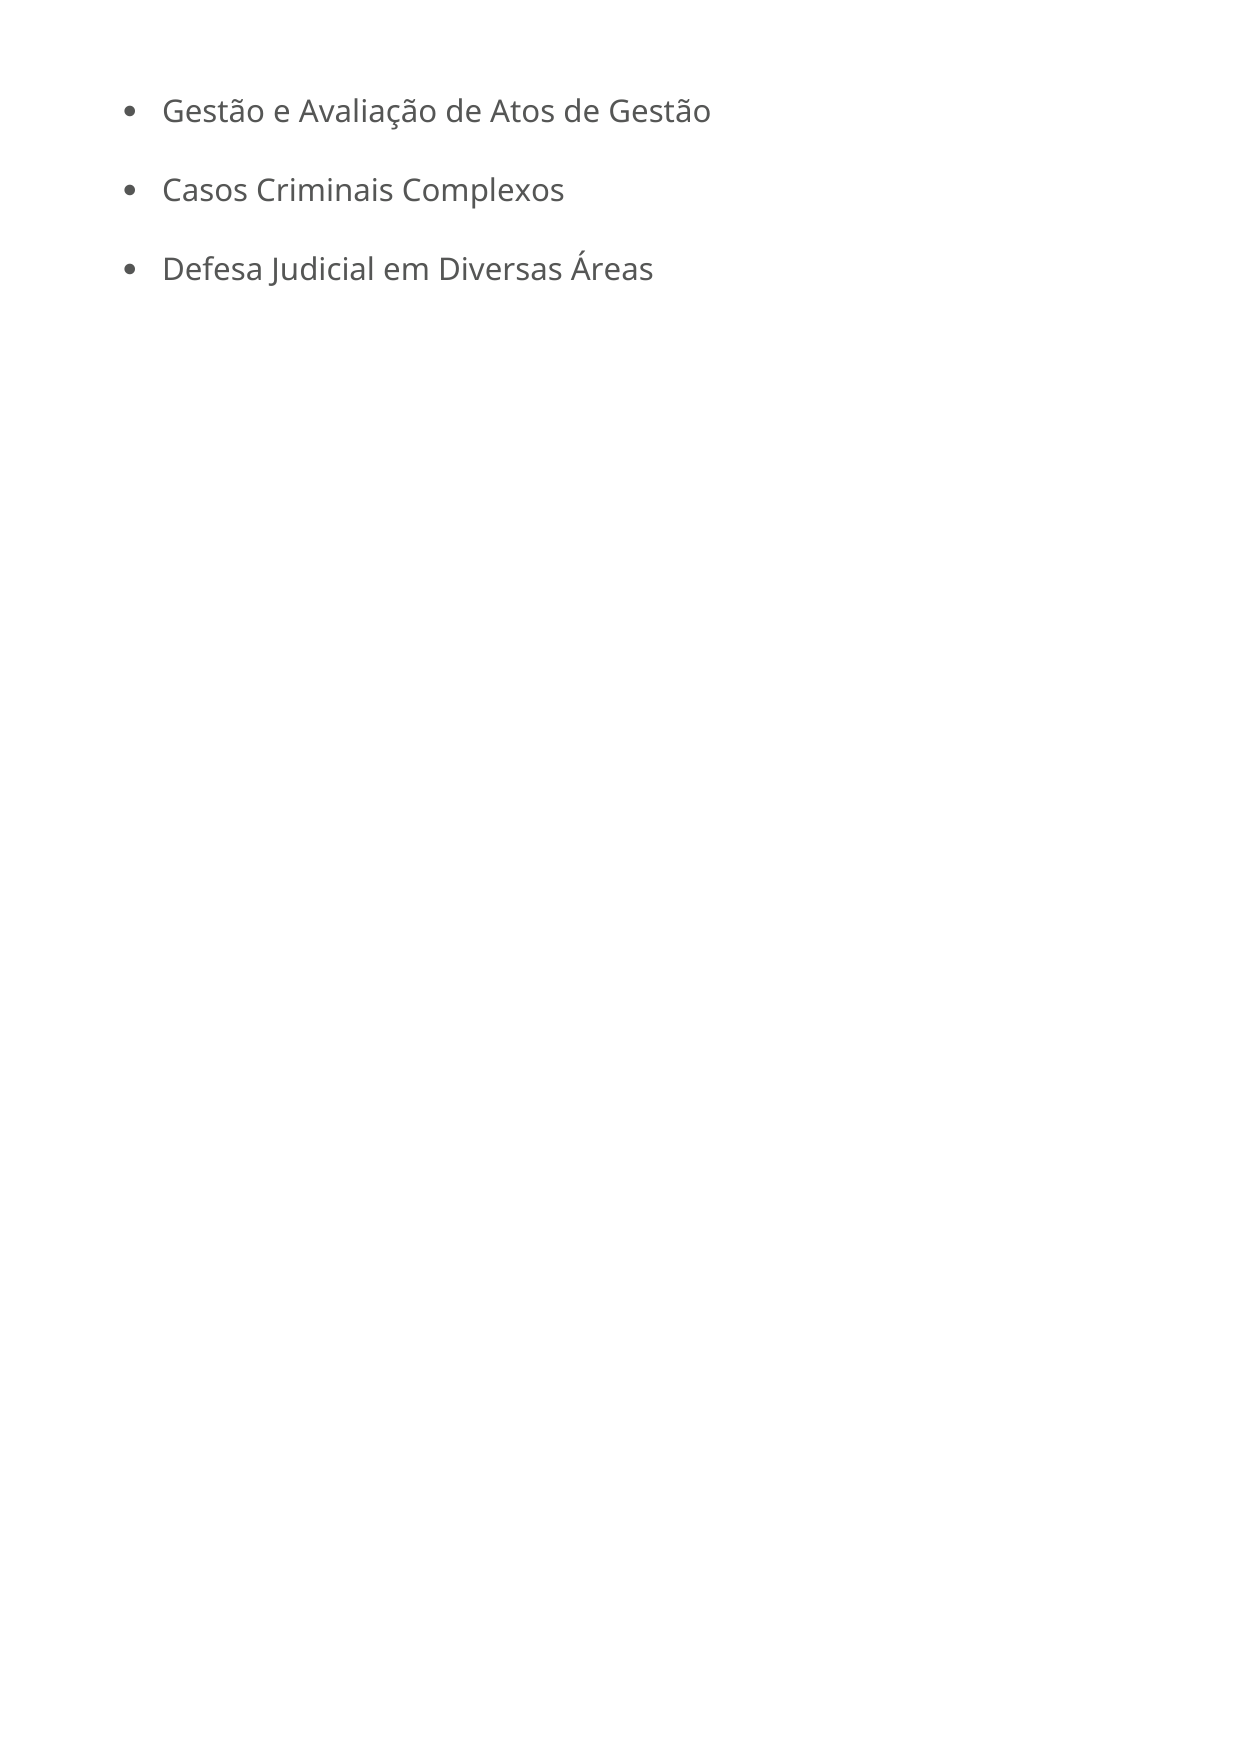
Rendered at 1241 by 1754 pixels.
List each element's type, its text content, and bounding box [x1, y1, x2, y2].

list Casos Criminais Complexos [124, 168, 1147, 211]
list Defesa Judicial em Diversas Áreas [124, 247, 1147, 290]
list Gestão e Avaliação de Atos de Gestão [124, 88, 1147, 131]
